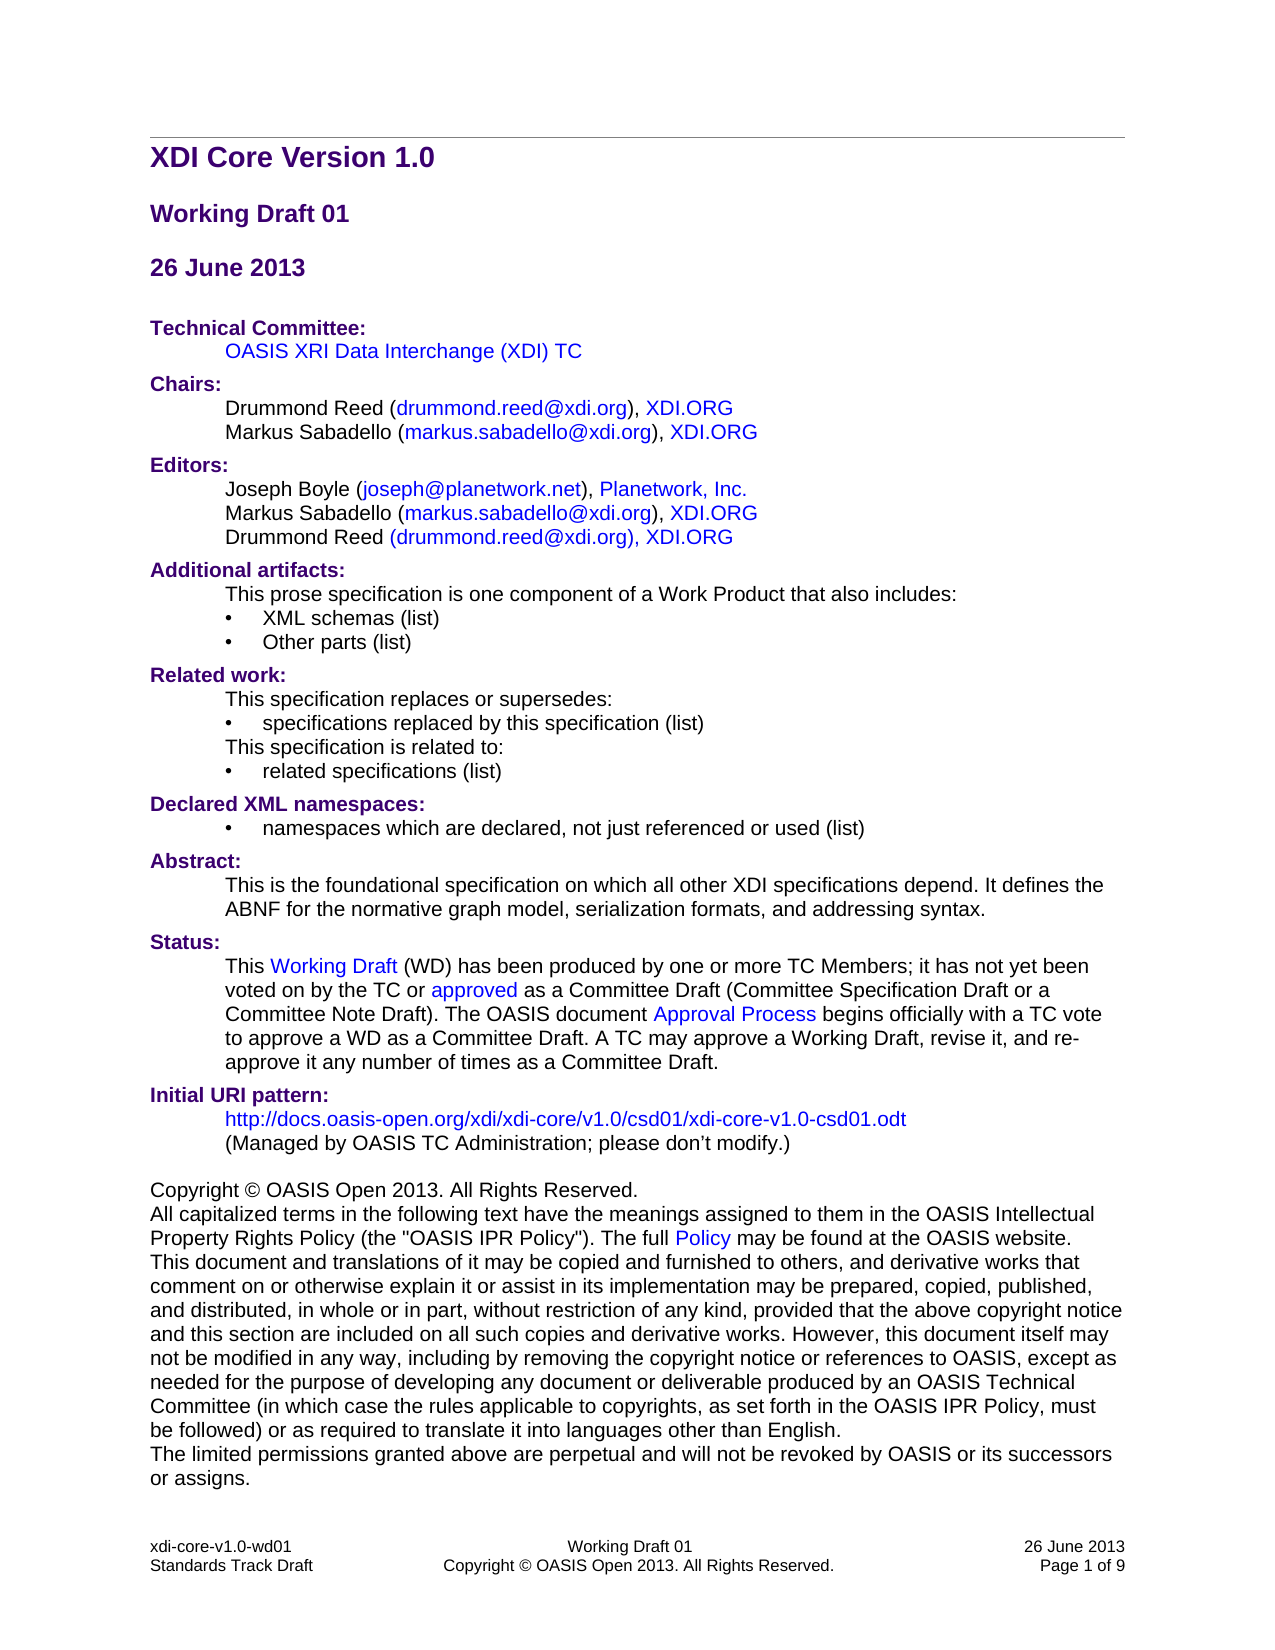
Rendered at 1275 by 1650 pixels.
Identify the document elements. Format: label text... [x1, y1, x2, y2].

title Additional artifacts: [150, 558, 1125, 582]
title Chairs: [150, 372, 1125, 396]
title http://docs.oasis-open.org/xdi/xdi-core/v1.0/csd01/xdi-core-v1.0-csd01.odt [225, 1106, 1125, 1130]
title OASIS XRI Data Interchange (XDI) TC [225, 339, 1125, 363]
list XML schemas (list) [225, 606, 1125, 630]
text (Managed by OASIS TC Administration; please don’t modify.) [225, 1130, 1125, 1154]
list namespaces which are declared, not just referenced or used (list) [225, 816, 1125, 840]
text All capitalized terms in the following text have the meanings assigned to them in the OASIS Intellectual Property Rights Policy (the "OASIS IPR Policy"). The full Policy may be found at the OASIS website. [150, 1202, 1125, 1250]
title Related work: [150, 663, 1125, 687]
title Declared XML namespaces: [150, 792, 1125, 816]
title Initial URI pattern: [150, 1082, 1125, 1106]
title This specification replaces or supersedes: [225, 687, 1125, 711]
subtitle 26 June 2013 [150, 249, 1125, 281]
title Markus Sabadello (markus.sabadello@xdi.org), XDI.ORG [225, 420, 1125, 444]
text This is the foundational specification on which all other XDI specifications depend. It defines the ABNF for the normative graph model, serialization formats, and addressing syntax. [225, 873, 1125, 921]
text Drummond Reed (drummond.reed@xdi.org), XDI.ORG [225, 525, 1125, 549]
subtitle Working Draft 01 [150, 196, 1125, 228]
list Other parts (list) [225, 630, 1125, 654]
title Abstract: [150, 849, 1125, 873]
title This prose specification is one component of a Work Product that also includes: [225, 582, 1125, 606]
list related specifications (list) [225, 759, 1125, 783]
title Drummond Reed (drummond.reed@xdi.org), XDI.ORG [225, 396, 1125, 420]
text The limited permissions granted above are perpetual and will not be revoked by OASIS or its successors or assigns. [150, 1442, 1125, 1490]
title This specification is related to: [225, 735, 1125, 759]
text Copyright © OASIS Open 2013. All Rights Reserved. [150, 1178, 1125, 1202]
title Status: [150, 930, 1125, 954]
title XDI Core Version 1.0 [150, 138, 1125, 174]
text Markus Sabadello (markus.sabadello@xdi.org), XDI.ORG [225, 501, 1125, 525]
title Joseph Boyle (joseph@planetwork.net), Planetwork, Inc. [225, 477, 1125, 501]
text This Working Draft (WD) has been produced by one or more TC Members; it has not yet been voted on by the TC or approved as a Committee Draft (Committee Specification Draft or a Committee Note Draft). The OASIS document Approval Process begins officially with a TC vote to approve a WD as a Committee Draft. A TC may approve a Working Draft, revise it, and re-approve it any number of times as a Committee Draft. [225, 954, 1125, 1073]
text This document and translations of it may be copied and furnished to others, and derivative works that comment on or otherwise explain it or assist in its implementation may be prepared, copied, published, and distributed, in whole or in part, without restriction of any kind, provided that the above copyright notice and this section are included on all such copies and derivative works. However, this document itself may not be modified in any way, including by removing the copyright notice or references to OASIS, except as needed for the purpose of developing any document or deliverable produced by an OASIS Technical Committee (in which case the rules applicable to copyrights, as set forth in the OASIS IPR Policy, must be followed) or as required to translate it into languages other than English. [150, 1250, 1125, 1442]
title Editors: [150, 453, 1125, 477]
title Technical Committee: [150, 315, 1125, 339]
list specifications replaced by this specification (list) [225, 711, 1125, 735]
